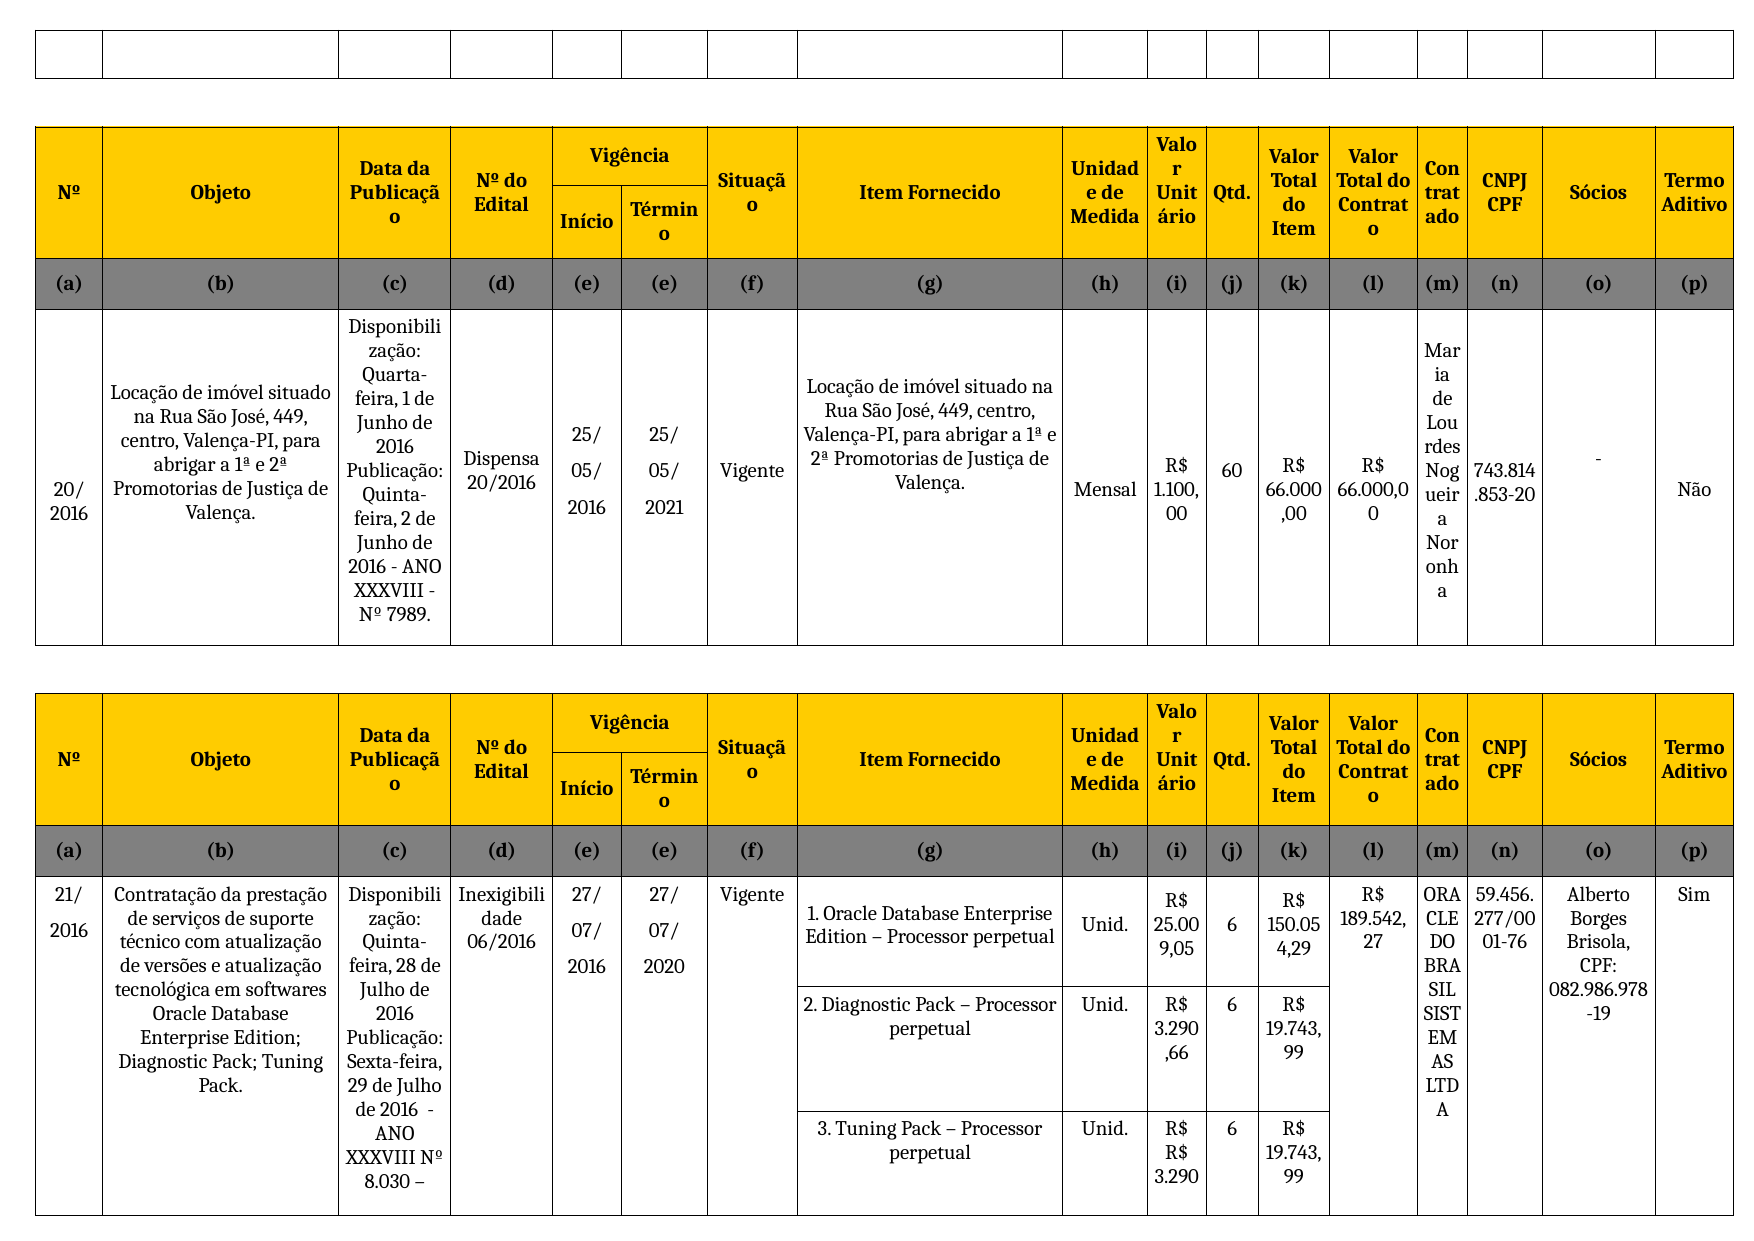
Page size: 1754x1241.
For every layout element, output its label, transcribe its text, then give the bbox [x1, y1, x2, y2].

table_cell (j) [1207, 259, 1258, 309]
table_cell [1656, 31, 1733, 78]
table_cell (d) [451, 826, 552, 876]
table_cell Vigente [708, 310, 797, 645]
table_header Valor Total do Contrato [1330, 694, 1417, 825]
table_cell [1543, 31, 1655, 78]
table_cell R$ 19.743,99 [1259, 987, 1329, 1111]
table_cell 25/ 05/ 2016 [553, 310, 621, 645]
table_cell 27/ 07/ 2020 [622, 877, 707, 1215]
table_cell (b) [103, 826, 338, 876]
table_cell (o) [1543, 826, 1655, 876]
table_header Sócios [1543, 128, 1655, 258]
table_cell (f) [708, 259, 797, 309]
table_header Nº do Edital [451, 694, 552, 825]
table_cell 6 [1207, 877, 1258, 986]
table_cell (e) [553, 259, 621, 309]
table_cell Contratação da prestação de serviços de suporte técnico com atualização de versões e atualização tecnológica em softwares Oracle Database Enterprise Edition; Diagnostic Pack; Tuning Pack. [103, 877, 338, 1215]
table_header Sócios [1543, 694, 1655, 825]
table_cell (d) [451, 259, 552, 309]
table_header Valor Total do Item [1259, 694, 1329, 825]
table_cell Dispensa 20/2016 [451, 310, 552, 645]
table_cell 20/ 2016 [36, 310, 102, 645]
table_header Nº [36, 128, 102, 258]
table_cell (b) [103, 259, 338, 309]
table_cell (c) [339, 259, 450, 309]
table_cell R$ 150.054,29 [1259, 877, 1329, 986]
table_cell (h) [1063, 826, 1147, 876]
table_cell 25/ 05/ 2021 [622, 310, 707, 645]
table_header Termo Aditivo [1656, 694, 1733, 825]
table_cell (g) [798, 826, 1062, 876]
table_header Termo Aditivo [1656, 128, 1733, 258]
table_cell (n) [1468, 259, 1542, 309]
table_cell (e) [622, 826, 707, 876]
table_cell (f) [708, 826, 797, 876]
table_header Valor Unitário [1148, 694, 1206, 825]
table_header Objeto [103, 128, 338, 258]
table_cell [1259, 31, 1329, 78]
table_cell 3. Tuning Pack – Processor perpetual [798, 1112, 1062, 1215]
table_cell 59.456.277/0001-76 [1468, 877, 1542, 1215]
table_cell (p) [1656, 826, 1733, 876]
table_header CNPJ CPF [1468, 694, 1542, 825]
table_cell [1063, 31, 1147, 78]
table_cell R$ R$ 3.290 [1148, 1112, 1206, 1215]
table_cell [1468, 31, 1542, 78]
table_cell (i) [1148, 259, 1206, 309]
table_cell Unid. [1063, 1112, 1147, 1215]
table_cell R$ 1.100,00 [1148, 310, 1206, 645]
table_header Vigência [553, 128, 707, 185]
table_cell (e) [622, 259, 707, 309]
table_header Unidade de Medida [1063, 694, 1147, 825]
table_header Nº do Edital [451, 128, 552, 258]
table_cell (l) [1330, 826, 1417, 876]
table_cell Maria de Lourdes Nogueira Noronha [1418, 310, 1467, 645]
table_cell Disponibilização: Quarta-feira, 1 de Junho de 2016 Publicação: Quinta-feira, 2 de Junho de 2016 - ANO XXXVIII - Nº 7989. [339, 310, 450, 645]
table_cell [451, 31, 552, 78]
table_cell 21/ 2016 [36, 877, 102, 1215]
table_cell - [1207, 31, 1258, 78]
table_cell 6 [1207, 1112, 1258, 1215]
table_cell Disponibilização: Quinta-feira, 28 de Julho de 2016 Publicação: Sexta-feira, 29 de Julho de 2016 - ANO XXXVIII Nº 8.030 – Diário de Justiça do Estado do Piauí. [339, 877, 450, 1215]
table_header Vigência [553, 694, 707, 752]
table_cell Início [553, 186, 621, 258]
table_cell 6 [1207, 987, 1258, 1111]
table_cell (p) [1656, 259, 1733, 309]
table_cell - [1543, 310, 1655, 645]
table_cell 60 [1207, 310, 1258, 645]
table_cell Locação de imóvel situado na Rua São José, 449, centro, Valença-PI, para abrigar a 1ª e 2ª Promotorias de Justiça de Valença. [798, 310, 1062, 645]
table_cell Locação de imóvel situado na Rua São José, 449, centro, Valença-PI, para abrigar a 1ª e 2ª Promotorias de Justiça de Valença. [103, 310, 338, 645]
table_cell Não [1656, 310, 1733, 645]
table_cell R$ 3.290,66 [1148, 987, 1206, 1111]
table_header Contratado [1418, 128, 1467, 258]
table_cell [36, 31, 102, 78]
table_cell R$ 66.000,00 [1259, 310, 1329, 645]
table_cell Sim [1656, 877, 1733, 1215]
table_cell R$ 19.743,99 [1259, 1112, 1329, 1215]
table_cell [622, 31, 707, 78]
table_cell 743.814.853-20 [1468, 310, 1542, 645]
table_cell Unid. [1063, 877, 1147, 986]
table_cell [339, 31, 450, 78]
table_header Valor Total do Item [1259, 128, 1329, 258]
table_cell (i) [1148, 826, 1206, 876]
table_header Data da Publicação [339, 128, 450, 258]
table_cell Inexigibilidade 06/2016 [451, 877, 552, 1215]
table_cell (g) [798, 259, 1062, 309]
table_cell (k) [1259, 259, 1329, 309]
table_cell [708, 31, 797, 78]
table_cell Mensal [1063, 310, 1147, 645]
table_cell (e) [553, 826, 621, 876]
table_header Contratado [1418, 694, 1467, 825]
table_header CNPJ CPF [1468, 128, 1542, 258]
table_cell [798, 31, 1062, 78]
table_header Item Fornecido [798, 694, 1062, 825]
table_cell (m) [1418, 826, 1467, 876]
table_cell [103, 31, 338, 78]
table_cell R$ 189.542,27 [1330, 877, 1417, 1215]
table_header Valor Unitário [1148, 128, 1206, 258]
table_cell Vigente [708, 877, 797, 1215]
table_cell (j) [1207, 826, 1258, 876]
table_header Unidade de Medida [1063, 128, 1147, 258]
table_cell R$ 66.000,00 [1330, 310, 1417, 645]
table_cell (h) [1063, 259, 1147, 309]
table_header Objeto [103, 694, 338, 825]
table_header Data da Publicação [339, 694, 450, 825]
table_header Valor Total do Contrato [1330, 128, 1417, 258]
table_cell Término [622, 186, 707, 258]
table_cell [1330, 31, 1417, 78]
table_header Item Fornecido [798, 128, 1062, 258]
table_cell R$ 25.009,05 [1148, 877, 1206, 986]
table_cell Início [553, 753, 621, 825]
table_cell (l) [1330, 259, 1417, 309]
table_cell ORACLE DO BRASIL SISTEMAS LTDA [1418, 877, 1467, 1215]
table_cell - [1148, 31, 1206, 78]
table_cell (a) [36, 826, 102, 876]
table_header Nº [36, 694, 102, 825]
table_header Situação [708, 128, 797, 258]
table_cell 2. Diagnostic Pack – Processor perpetual [798, 987, 1062, 1111]
table_header Qtd. [1207, 128, 1258, 258]
table_cell Unid. [1063, 987, 1147, 1111]
table_header Situação [708, 694, 797, 825]
table_cell (n) [1468, 826, 1542, 876]
table_cell (c) [339, 826, 450, 876]
table_cell (o) [1543, 259, 1655, 309]
table_cell [1418, 31, 1467, 78]
table_cell Alberto Borges Brisola, CPF: 082.986.978-19 [1543, 877, 1655, 1215]
table_cell Término [622, 753, 707, 825]
table_cell 27/ 07/ 2016 [553, 877, 621, 1215]
table_cell [553, 31, 621, 78]
table_cell 1. Oracle Database Enterprise Edition – Processor perpetual [798, 877, 1062, 986]
table_cell (k) [1259, 826, 1329, 876]
table_cell (a) [36, 259, 102, 309]
table_header Qtd. [1207, 694, 1258, 825]
table_cell (m) [1418, 259, 1467, 309]
